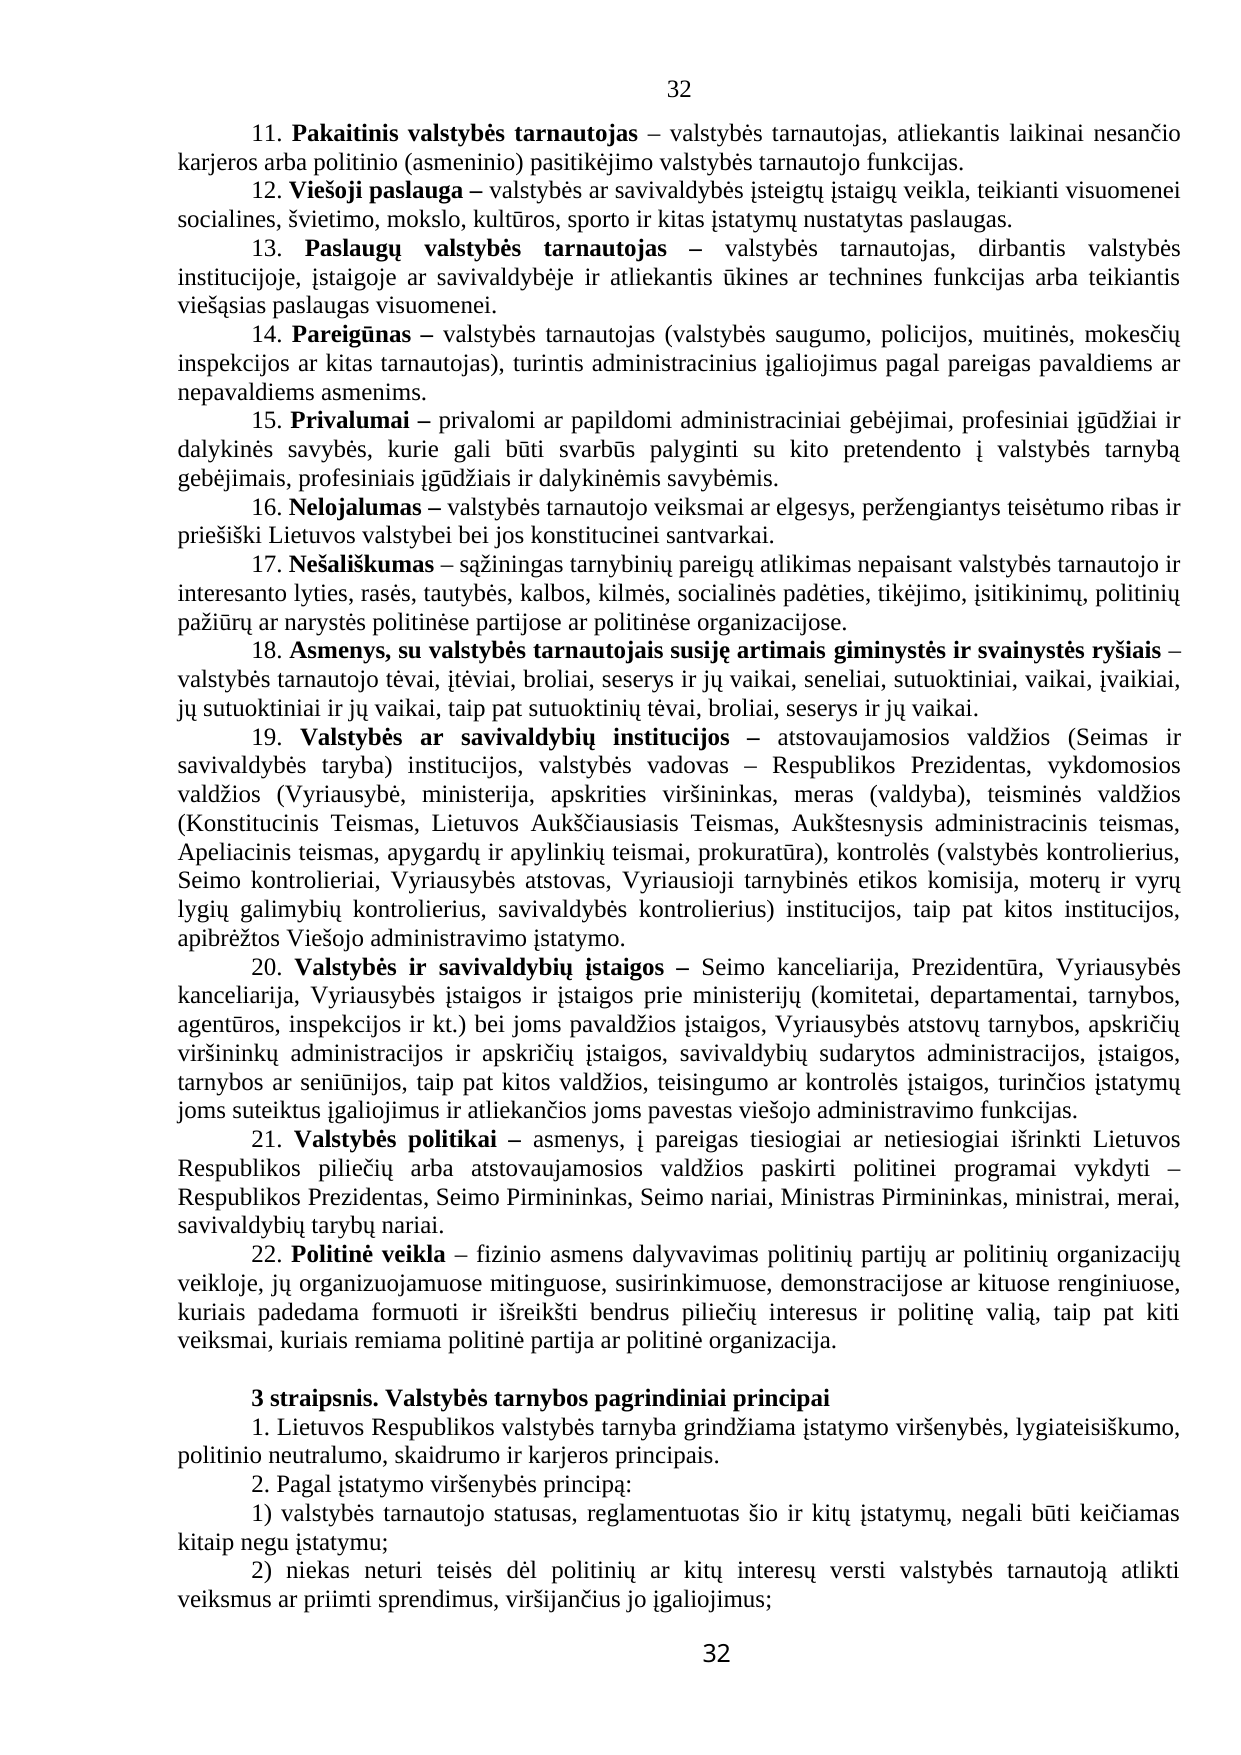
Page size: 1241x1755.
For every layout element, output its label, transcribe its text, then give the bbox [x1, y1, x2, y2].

text 12. Viešoji paslauga – valstybės ar savivaldybės įsteigtų įstaigų veikla, teikianti visuomenei socialines, švietimo, mokslo, kultūros, sporto ir kitas įstatymų nustatytas paslaugas. [177, 176, 1181, 233]
text 13. Paslaugų valstybės tarnautojas – valstybės tarnautojas, dirbantis valstybės institucijoje, įstaigoje ar savivaldybėje ir atliekantis ūkines ar technines funkcijas arba teikiantis viešąsias paslaugas visuomenei. [177, 233, 1181, 319]
text 16. Nelojalumas – valstybės tarnautojo veiksmai ar elgesys, peržengiantys teisėtumo ribas ir priešiški Lietuvos valstybei bei jos konstitucinei santvarkai. [177, 492, 1181, 549]
text 20. Valstybės ir savivaldybių įstaigos – Seimo kanceliarija, Prezidentūra, Vyriausybės kanceliarija, Vyriausybės įstaigos ir įstaigos prie ministerijų (komitetai, departamentai, tarnybos, agentūros, inspekcijos ir kt.) bei joms pavaldžios įstaigos, Vyriausybės atstovų tarnybos, apskričių viršininkų administracijos ir apskričių įstaigos, savivaldybių sudarytos administracijos, įstaigos, tarnybos ar seniūnijos, taip pat kitos valdžios, teisingumo ar kontrolės įstaigos, turinčios įstatymų joms suteiktus įgaliojimus ir atliekančios joms pavestas viešojo administravimo funkcijas. [177, 952, 1181, 1124]
text 2. Pagal įstatymo viršenybės principą: [177, 1469, 1181, 1498]
text 22. Politinė veikla – fizinio asmens dalyvavimas politinių partijų ar politinių organizacijų veikloje, jų organizuojamuose mitinguose, susirinkimuose, demonstracijose ar kituose renginiuose, kuriais padedama formuoti ir išreikšti bendrus piliečių interesus ir politinę valią, taip pat kiti veiksmai, kuriais remiama politinė partija ar politinė organizacija. [177, 1239, 1181, 1354]
text 1. Lietuvos Respublikos valstybės tarnyba grindžiama įstatymo viršenybės, lygiateisiškumo, politinio neutralumo, skaidrumo ir karjeros principais. [177, 1412, 1181, 1469]
text 1) valstybės tarnautojo statusas, reglamentuotas šio ir kitų įstatymų, negali būti keičiamas kitaip negu įstatymu; [177, 1498, 1181, 1556]
text 19. Valstybės ar savivaldybių institucijos – atstovaujamosios valdžios (Seimas ir savivaldybės taryba) institucijos, valstybės vadovas – Respublikos Prezidentas, vykdomosios valdžios (Vyriausybė, ministerija, apskrities viršininkas, meras (valdyba), teisminės valdžios (Konstitucinis Teismas, Lietuvos Aukščiausiasis Teismas, Aukštesnysis administracinis teismas, Apeliacinis teismas, apygardų ir apylinkių teismai, prokuratūra), kontrolės (valstybės kontrolierius, Seimo kontrolieriai, Vyriausybės atstovas, Vyriausioji tarnybinės etikos komisija, moterų ir vyrų lygių galimybių kontrolierius, savivaldybės kontrolierius) institucijos, taip pat kitos institucijos, apibrėžtos Viešojo administravimo įstatymo. [177, 722, 1181, 952]
text 17. Nešališkumas – sąžiningas tarnybinių pareigų atlikimas nepaisant valstybės tarnautojo ir interesanto lyties, rasės, tautybės, kalbos, kilmės, socialinės padėties, tikėjimo, įsitikinimų, politinių pažiūrų ar narystės politinėse partijose ar politinėse organizacijose. [177, 549, 1181, 636]
text 11. Pakaitinis valstybės tarnautojas – valstybės tarnautojas, atliekantis laikinai nesančio karjeros arba politinio (asmeninio) pasitikėjimo valstybės tarnautojo funkcijas. [177, 118, 1181, 176]
text 18. Asmenys, su valstybės tarnautojais susiję artimais giminystės ir svainystės ryšiais – valstybės tarnautojo tėvai, įtėviai, broliai, seserys ir jų vaikai, seneliai, sutuoktiniai, vaikai, įvaikiai, jų sutuoktiniai ir jų vaikai, taip pat sutuoktinių tėvai, broliai, seserys ir jų vaikai. [177, 636, 1181, 722]
text 14. Pareigūnas – valstybės tarnautojas (valstybės saugumo, policijos, muitinės, mokesčių inspekcijos ar kitas tarnautojas), turintis administracinius įgaliojimus pagal pareigas pavaldiems ar nepavaldiems asmenims. [177, 319, 1181, 406]
text 21. Valstybės politikai – asmenys, į pareigas tiesiogiai ar netiesiogiai išrinkti Lietuvos Respublikos piliečių arba atstovaujamosios valdžios paskirti politinei programai vykdyti – Respublikos Prezidentas, Seimo Pirmininkas, Seimo nariai, Ministras Pirmininkas, ministrai, merai, savivaldybių tarybų nariai. [177, 1124, 1181, 1239]
text 2) niekas neturi teisės dėl politinių ar kitų interesų versti valstybės tarnautoją atlikti veiksmus ar priimti sprendimus, viršijančius jo įgaliojimus; [177, 1556, 1181, 1613]
text 15. Privalumai – privalomi ar papildomi administraciniai gebėjimai, profesiniai įgūdžiai ir dalykinės savybės, kurie gali būti svarbūs palyginti su kito pretendento į valstybės tarnybą gebėjimais, profesiniais įgūdžiais ir dalykinėmis savybėmis. [177, 406, 1181, 492]
text 3 straipsnis. Valstybės tarnybos pagrindiniai principai [177, 1383, 1181, 1412]
